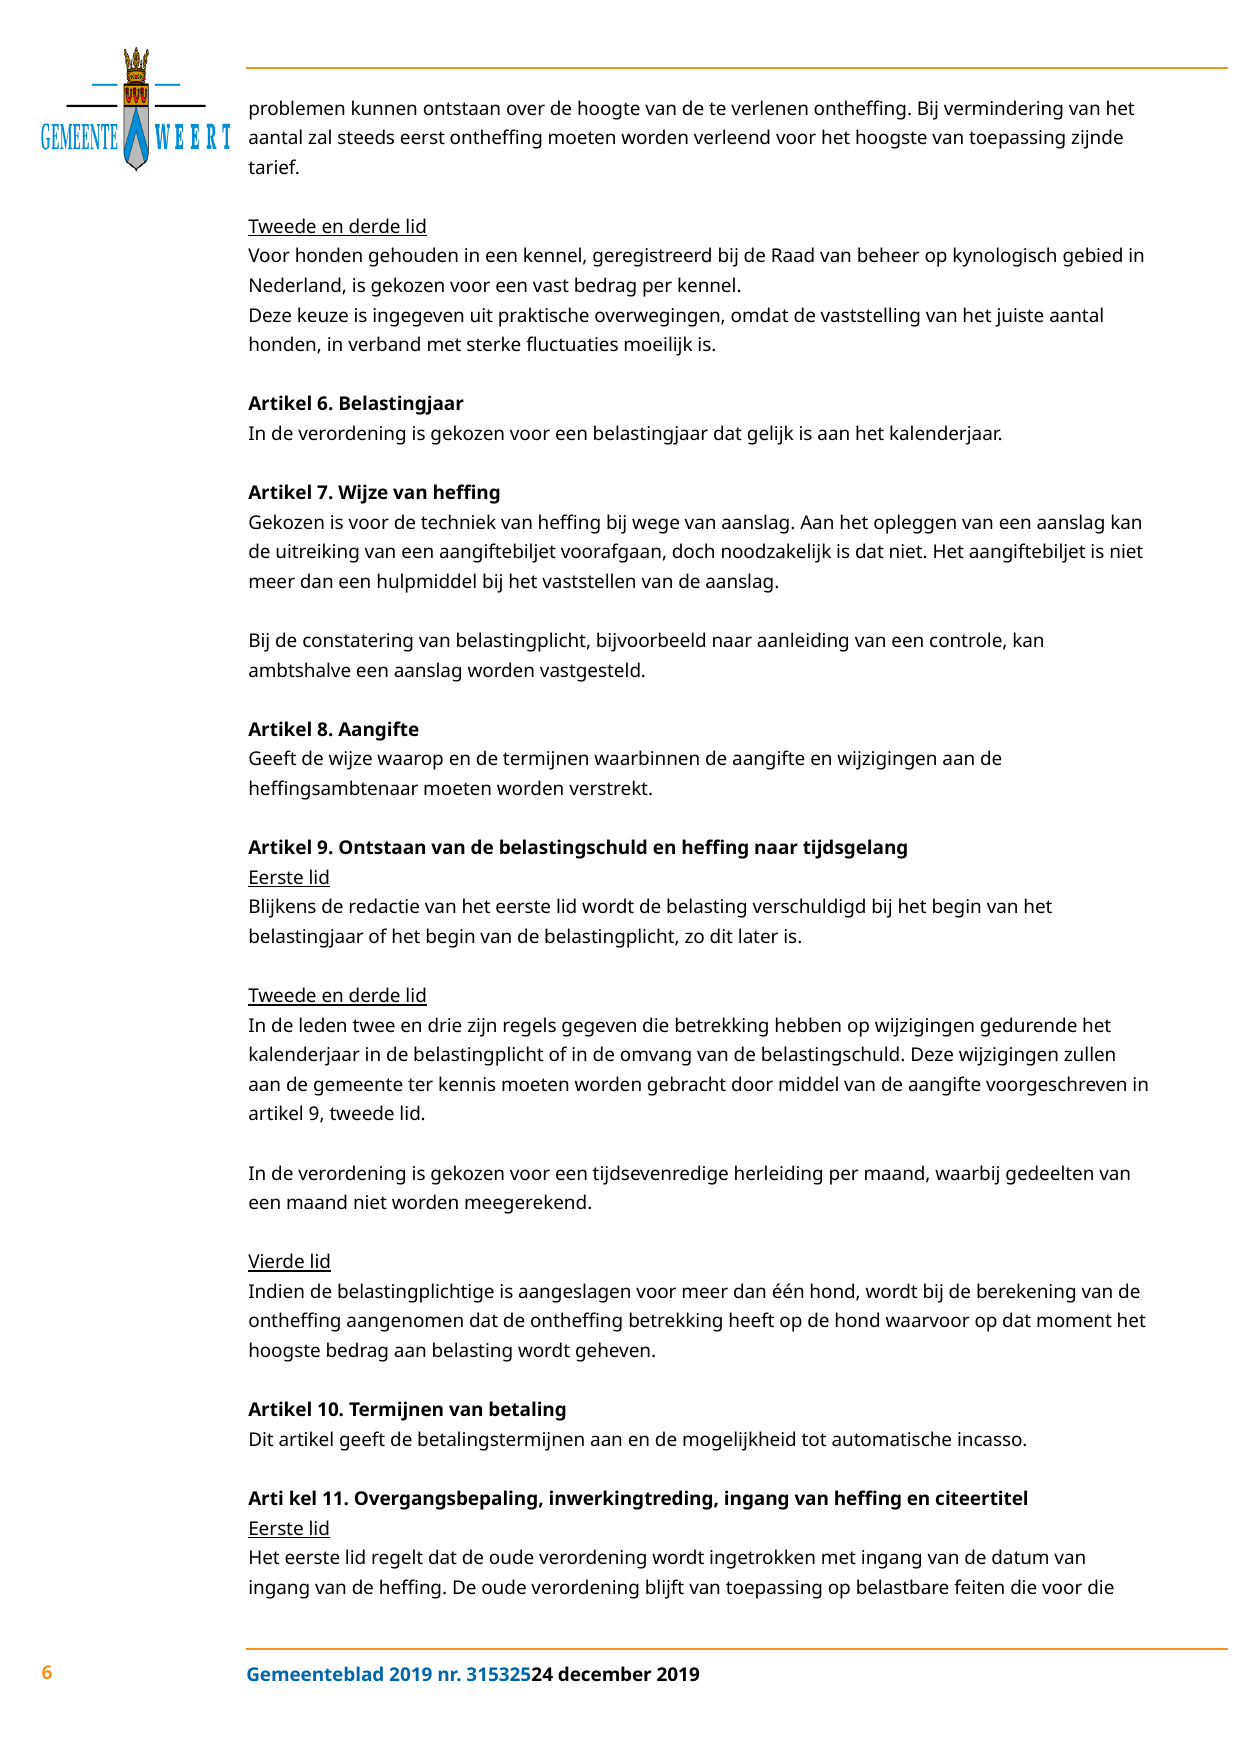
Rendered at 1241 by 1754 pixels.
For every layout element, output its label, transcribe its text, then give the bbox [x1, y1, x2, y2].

text Artikel 10. Termijnen van betaling [248, 1396, 1152, 1422]
text problemen kunnen ontstaan over de hoogte van de te verlenen ontheffing. Bij vermindering van het aantal zal steeds eerst ontheffing moeten worden verleend voor het hoogste van toepassing zijnde tarief. [248, 95, 1152, 180]
text Indien de belastingplichtige is aangeslagen voor meer dan één hond, wordt bij de berekening van de ontheffing aangenomen dat de ontheffing betrekking heeft op de hond waarvoor op dat moment het hoogste bedrag aan belasting wordt geheven. [248, 1278, 1152, 1363]
text Eerste lid [248, 864, 1152, 890]
text Artikel 7. Wijze van heffing [248, 479, 1152, 505]
text Geeft de wijze waarop en de termijnen waarbinnen de aangifte en wijzigingen aan de heffingsambtenaar moeten worden verstrekt. [248, 746, 1152, 801]
text Blijkens de redactie van het eerste lid wordt de belasting verschuldigd bij het begin van het belastingjaar of het begin van de belastingplicht, zo dit later is. [248, 893, 1152, 949]
text Arti kel 11. Overgangsbepaling, inwerkingtreding, ingang van heffing en citeertitel [248, 1485, 1152, 1511]
text Voor honden gehouden in een kennel, geregistreerd bij de Raad van beheer op kynologisch gebied in Nederland, is gekozen voor een vast bedrag per kennel. [248, 243, 1152, 298]
text Dit artikel geeft de betalingstermijnen aan en de mogelijkheid tot automatische incasso. [248, 1426, 1152, 1452]
text Tweede en derde lid [248, 213, 1152, 239]
text Artikel 8. Aangifte [248, 716, 1152, 742]
text In de verordening is gekozen voor een belastingjaar dat gelijk is aan het kalenderjaar. [248, 420, 1152, 446]
text Bij de constatering van belastingplicht, bijvoorbeeld naar aanleiding van een controle, kan ambtshalve een aanslag worden vastgesteld. [248, 627, 1152, 683]
text Deze keuze is ingegeven uit praktische overwegingen, omdat de vaststelling van het juiste aantal honden, in verband met sterke fluctuaties moeilijk is. [248, 302, 1152, 357]
text Gekozen is voor de techniek van heffing bij wege van aanslag. Aan het opleggen van een aanslag kan de uitreiking van een aangiftebiljet voorafgaan, doch noodzakelijk is dat niet. Het aangiftebiljet is niet meer dan een hulpmiddel bij het vaststellen van de aanslag. [248, 509, 1152, 594]
text Vierde lid [248, 1248, 1152, 1274]
text Het eerste lid regelt dat de oude verordening wordt ingetrokken met ingang van de datum van ingang van de heffing. De oude verordening blijft van toepassing op belastbare feiten die voor die [248, 1544, 1152, 1600]
text In de verordening is gekozen voor een tijdsevenredige herleiding per maand, waarbij gedeelten van een maand niet worden meegerekend. [248, 1160, 1152, 1215]
text Artikel 6. Belastingjaar [248, 391, 1152, 416]
picture [41, 47, 231, 172]
text Tweede en derde lid [248, 982, 1152, 1008]
text In de leden twee en drie zijn regels gegeven die betrekking hebben op wijzigingen gedurende het kalenderjaar in de belastingplicht of in de omvang van de belastingschuld. Deze wijzigingen zullen aan de gemeente ter kennis moeten worden gebracht door middel van de aangifte voorgeschreven in artikel 9, tweede lid. [248, 1012, 1152, 1126]
text Eerste lid [248, 1515, 1152, 1541]
text Artikel 9. Ontstaan van de belastingschuld en heffing naar tijdsgelang [248, 834, 1152, 860]
